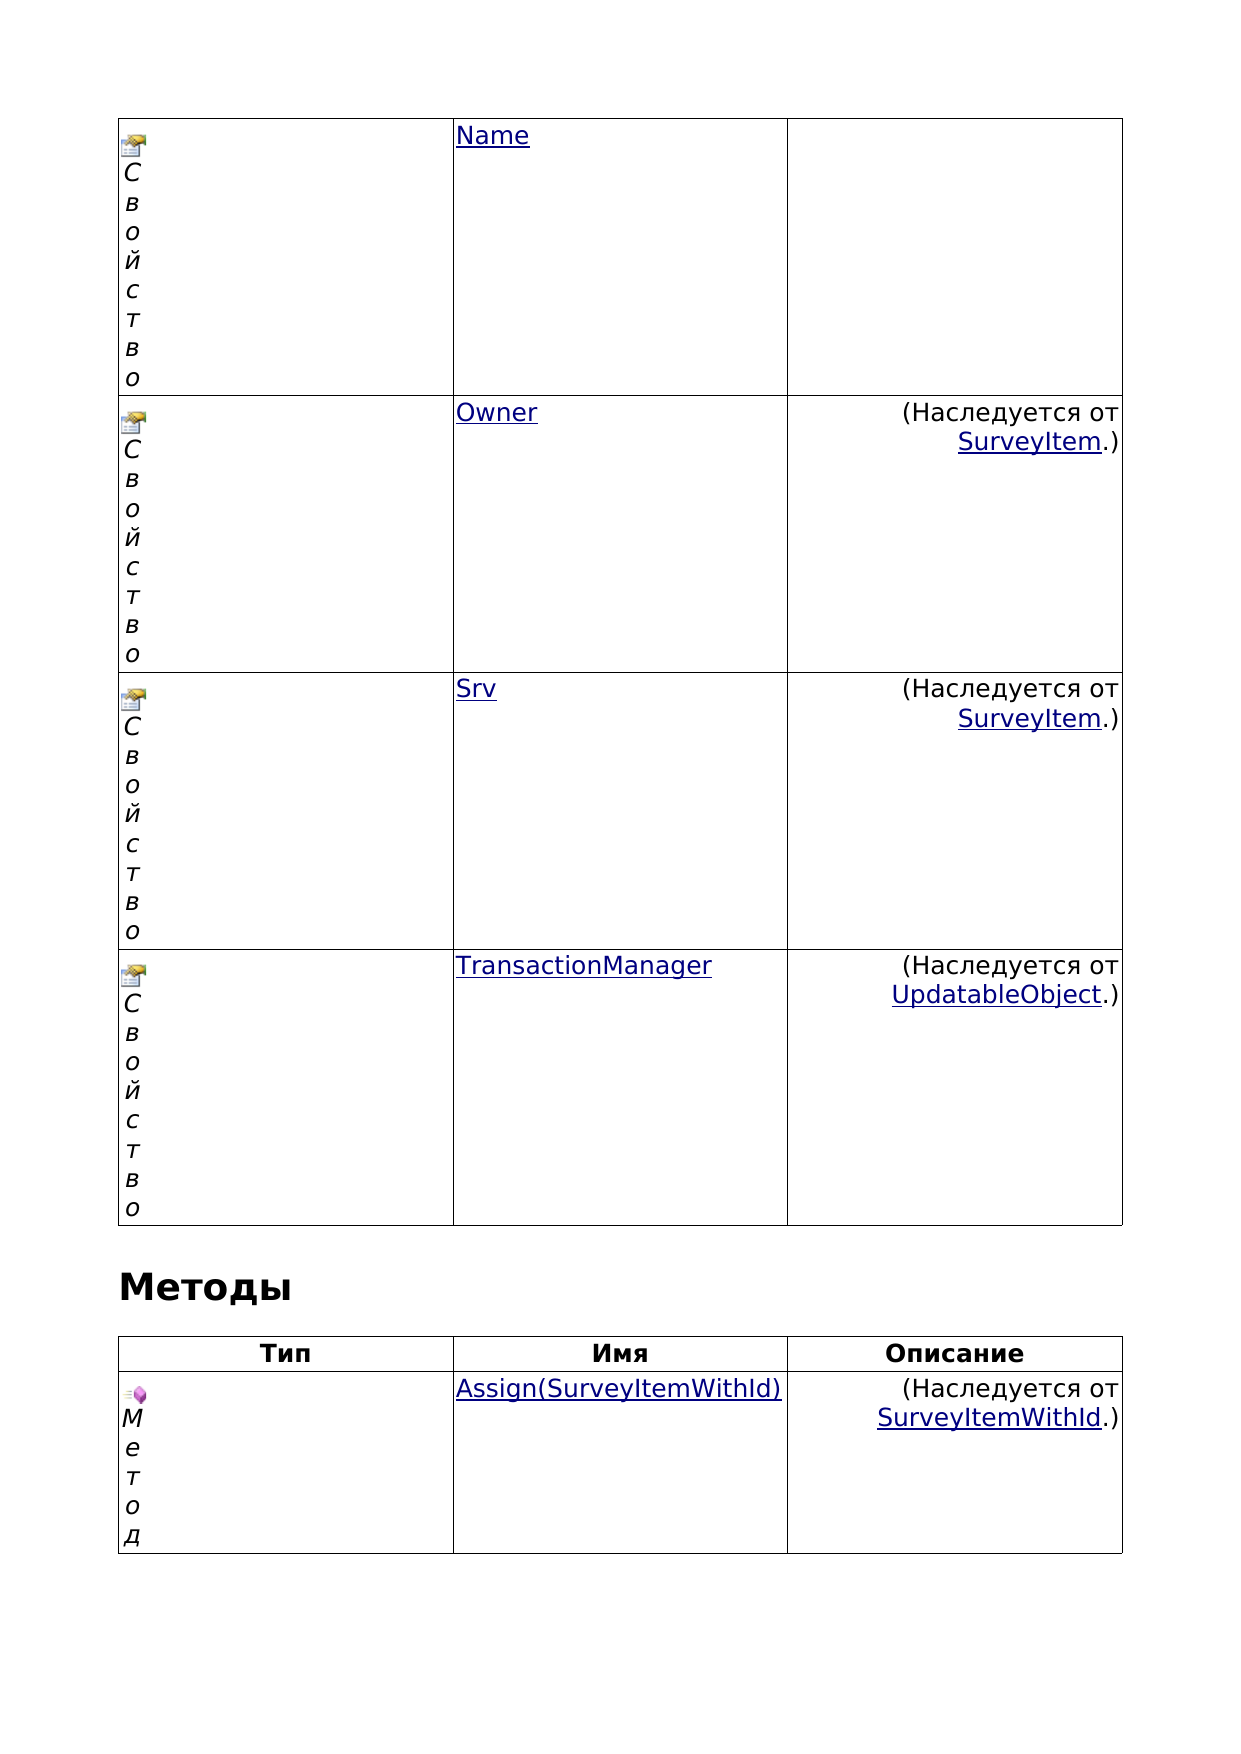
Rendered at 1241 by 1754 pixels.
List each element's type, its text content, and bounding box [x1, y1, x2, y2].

table_header Описание [788, 1337, 1122, 1371]
table_cell Assign(SurveyItemWithId) [454, 1372, 787, 1553]
picture [121, 133, 147, 159]
table_cell Owner [454, 396, 787, 672]
table_cell [788, 119, 1122, 395]
table_header Тип [119, 1337, 453, 1371]
picture [121, 410, 147, 436]
table_cell [119, 119, 453, 395]
picture [121, 963, 147, 989]
table_cell (Наследуется от SurveyItem.) [788, 673, 1122, 948]
table_cell Srv [454, 673, 787, 948]
table_cell [119, 673, 453, 948]
table_cell [119, 1372, 453, 1553]
table_cell (Наследуется от SurveyItemWithId.) [788, 1372, 1122, 1553]
table_cell (Наследуется от SurveyItem.) [788, 396, 1122, 672]
table_cell TransactionManager [454, 950, 787, 1225]
table_cell (Наследуется от UpdatableObject.) [788, 950, 1122, 1225]
table_cell [119, 950, 453, 1225]
table_cell [119, 396, 453, 672]
table_cell Name [454, 119, 787, 395]
picture [121, 1386, 147, 1404]
subtitle Методы [118, 1265, 1122, 1309]
table_header Имя [454, 1337, 787, 1371]
picture [121, 687, 147, 713]
